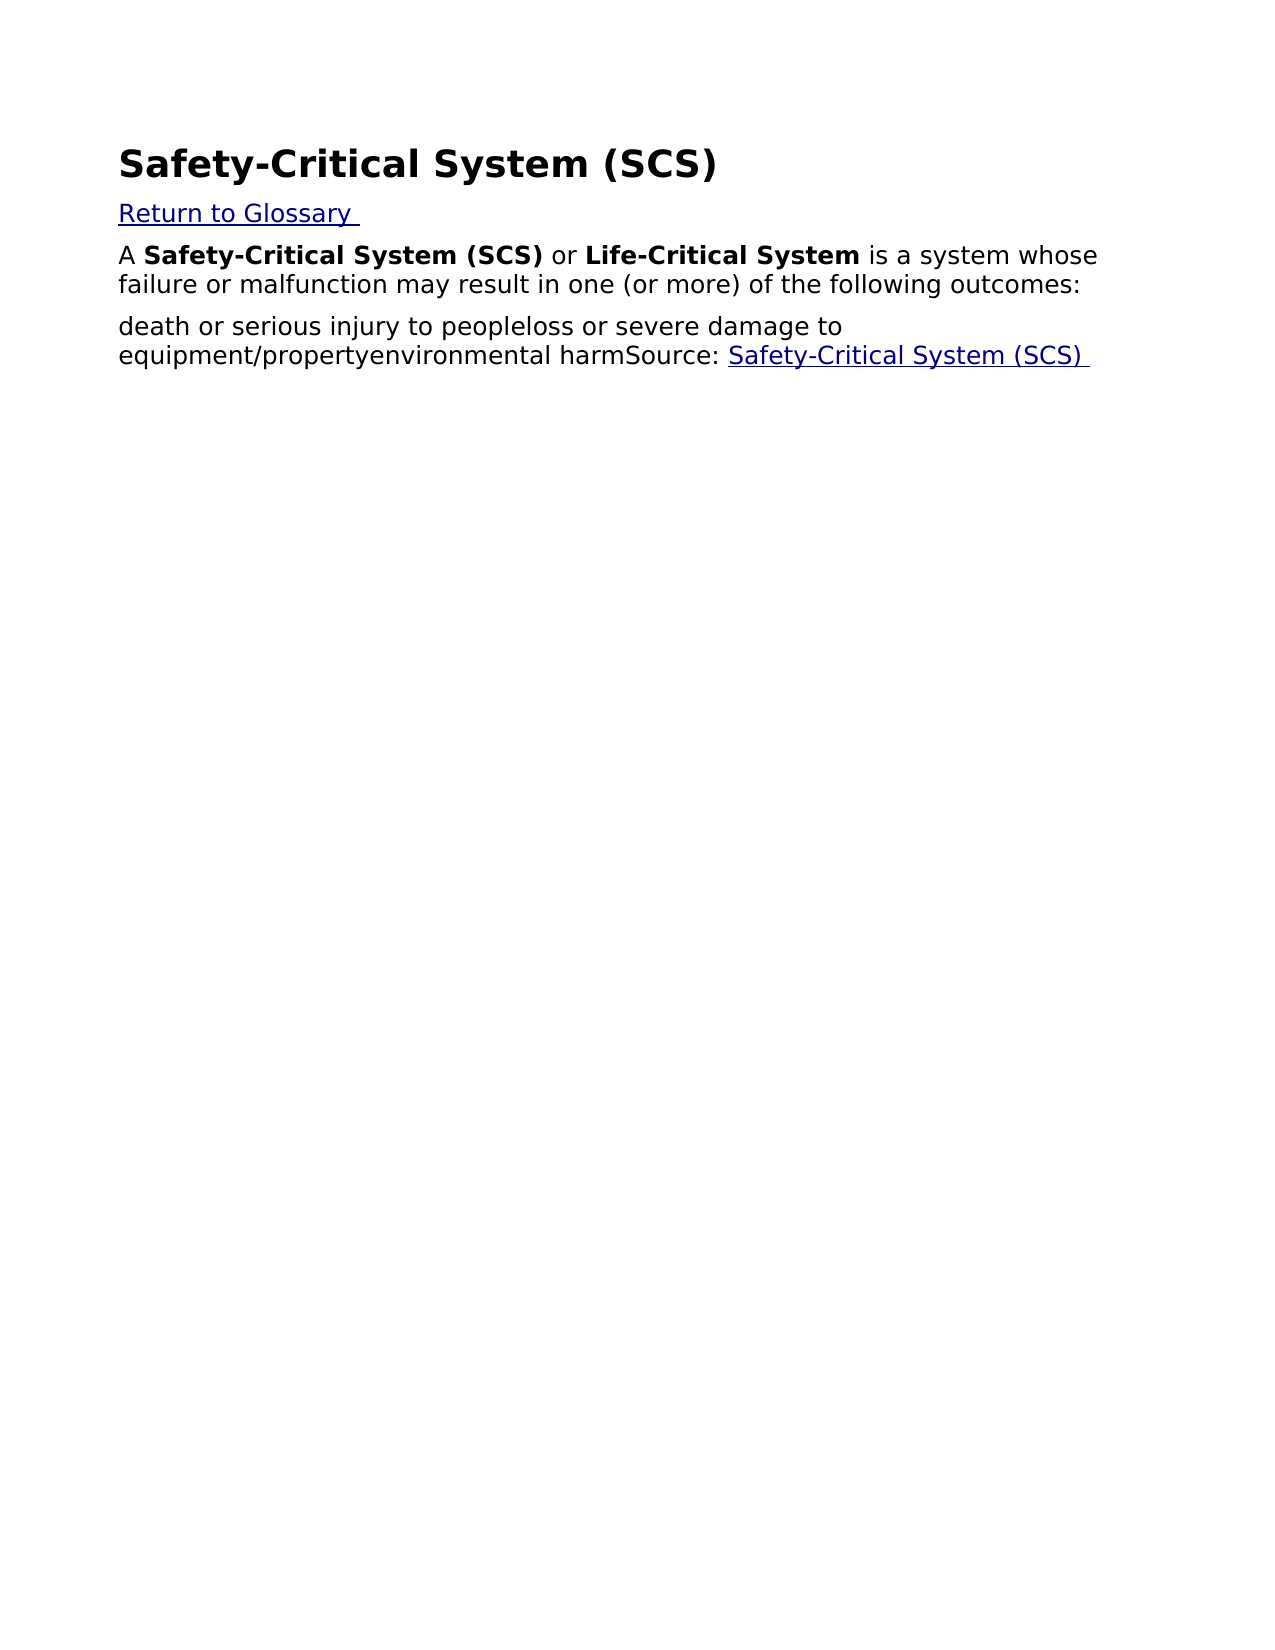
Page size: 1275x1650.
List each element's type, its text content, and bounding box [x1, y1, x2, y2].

subtitle Safety-Critical System (SCS) [118, 143, 1157, 187]
text death or serious injury to peopleloss or severe damage to equipment/propertyenvironmental harmSource: Safety-Critical System (SCS) [118, 312, 1157, 370]
text A Safety-Critical System (SCS) or Life-Critical System is a system whose failure or malfunction may result in one (or more) of the following outcomes: [118, 241, 1157, 299]
text Return to Glossary [118, 199, 1157, 228]
